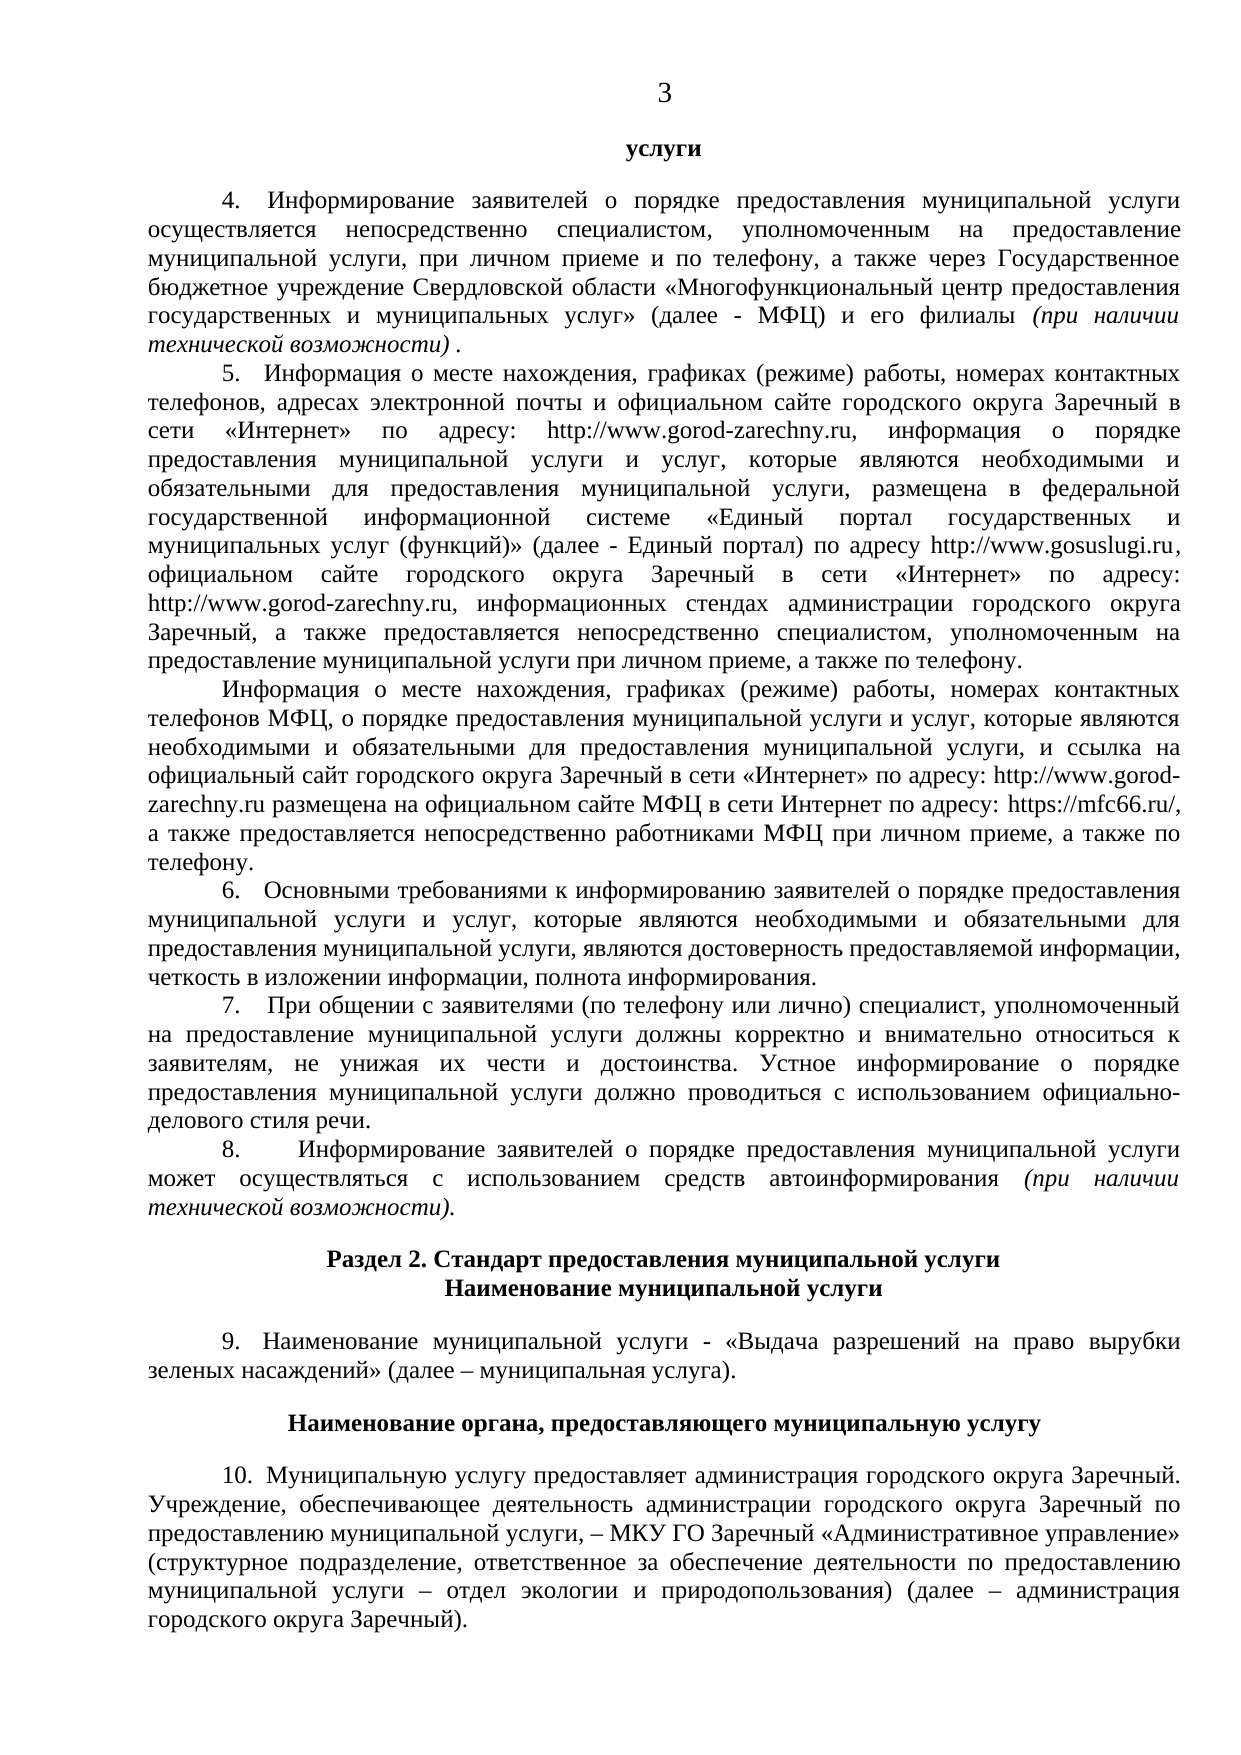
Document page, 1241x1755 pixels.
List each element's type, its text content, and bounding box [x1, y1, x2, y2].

list Информирование заявителей о порядке предоставления муниципальной услуги осуществляется непосредственно специалистом, уполномоченным на предоставление муниципальной услуги, при личном приеме и по телефону, а также через Государственное бюджетное учреждение Свердловской области «Многофункциональный центр предоставления государственных и муниципальных услуг» (далее - МФЦ) и его филиалы (при наличии технической возможности) . [148, 185, 1181, 358]
text Информация о месте нахождения, графиках (режиме) работы, номерах контактных телефонов МФЦ, о порядке предоставления муниципальной услуги и услуг, которые являются необходимыми и обязательными для предоставления муниципальной услуги, и ссылка на официальный сайт городского округа Заречный в сети «Интернет» по адресу: http://www.gorod-zarechny.ru размещена на официальном сайте МФЦ в сети Интернет по адресу: https://mfc66.ru/, а также предоставляется непосредственно работниками МФЦ при личном приеме, а также по телефону. [148, 674, 1181, 875]
list Информирование заявителей о порядке предоставления муниципальной услуги может осуществляться с использованием средств автоинформирования (при наличии технической возможности). [148, 1134, 1181, 1220]
list При общении с заявителями (по телефону или лично) специалист, уполномоченный на предоставление муниципальной услуги должны корректно и внимательно относиться к заявителям, не унижая их чести и достоинства. Устное информирование о порядке предоставления муниципальной услуги должно проводиться с использованием официально-делового стиля речи. [148, 990, 1181, 1134]
text услуги [148, 133, 1179, 161]
text Раздел 2. Стандарт предоставления муниципальной услуги Наименование муниципальной услуги [148, 1244, 1179, 1302]
list Муниципальную услугу предоставляет администрация городского округа Заречный. Учреждение, обеспечивающее деятельность администрации городского округа Заречный по предоставлению муниципальной услуги, – МКУ ГО Заречный «Административное управление» (структурное подразделение, ответственное за обеспечение деятельности по предоставлению муниципальной услуги – отдел экологии и природопользования) (далее – администрация городского округа Заречный). [148, 1460, 1181, 1633]
list Информация о месте нахождения, графиках (режиме) работы, номерах контактных телефонов, адресах электронной почты и официальном сайте городского округа Заречный в сети «Интернет» по адресу: http://www.gorod-zarechny.ru, информация о порядке предоставления муниципальной услуги и услуг, которые являются необходимыми и обязательными для предоставления муниципальной услуги, размещена в федеральной государственной информационной системе «Единый портал государственных и муниципальных услуг (функций)» (далее - Единый портал) по адресу http://www.gosuslugi.ru, официальном сайте городского округа Заречный в сети «Интернет» по адресу: http://www.gorod-zarechny.ru, информационных стендах администрации городского округа Заречный, а также предоставляется непосредственно специалистом, уполномоченным на предоставление муниципальной услуги при личном приеме, а также по телефону. [148, 358, 1181, 674]
text Наименование органа, предоставляющего муниципальную услугу [148, 1408, 1181, 1436]
list Основными требованиями к информированию заявителей о порядке предоставления муниципальной услуги и услуг, которые являются необходимыми и обязательными для предоставления муниципальной услуги, являются достоверность предоставляемой информации, четкость в изложении информации, полнота информирования. [148, 875, 1181, 990]
list Наименование муниципальной услуги - «Выдача разрешений на право вырубки зеленых насаждений» (далее – муниципальная услуга). [148, 1326, 1181, 1383]
